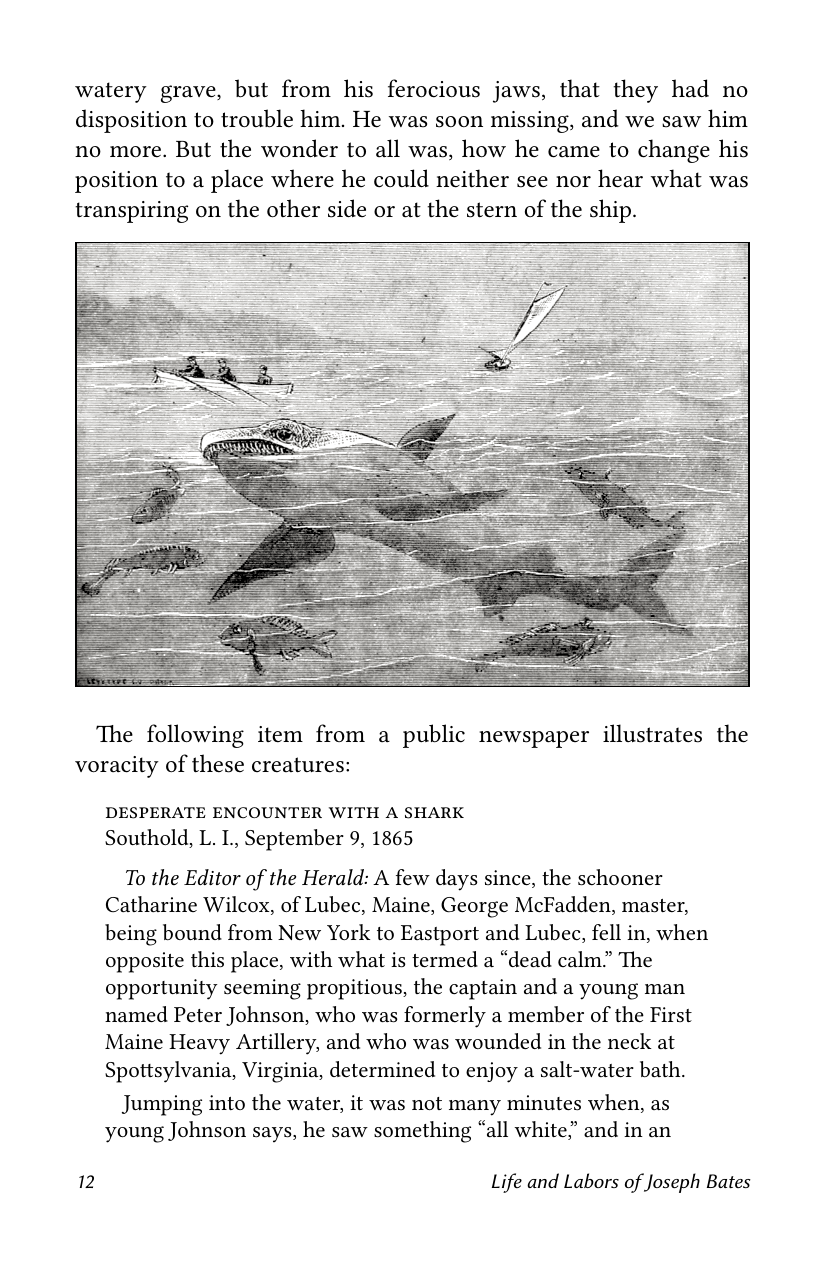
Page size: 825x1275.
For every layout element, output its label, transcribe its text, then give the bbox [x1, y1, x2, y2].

text To the Editor of the Herald: A few days since, the schooner Catharine Wilcox, of Lubec, Maine, George McFadden, master, being bound from New York to Eastport and Lubec, fell in, when opposite this place, with what is termed a “dead calm.” The opportunity seeming propitious, the captain and a young man named Peter Johnson, who was formerly a member of the First Maine Heavy Artillery, and who was wounded in the neck at Spottsylvania, Virginia, determined to enjoy a salt-water bath. [105, 865, 720, 1083]
text Jumping into the water, it was not many minutes when, as young Johnson says, he saw something “all white,” and in an [105, 1090, 720, 1143]
text [75, 237, 750, 242]
text The following item from a public newspaper illustrates the voracity of these creatures: [75, 687, 750, 778]
text DESPERATE ENCOUNTER WITH A SHARK [105, 798, 720, 824]
text Southold, L. I., September 9, 1865 [105, 825, 720, 851]
text watery grave, but from his ferocious jaws, that they had no disposition to trouble him. He was soon missing, and we saw him no more. But the wonder to all was, how he came to change his position to a place where he could neither see nor hear what was transpiring on the other side or at the stern of the ship. [75, 75, 750, 223]
picture [77, 243, 748, 686]
